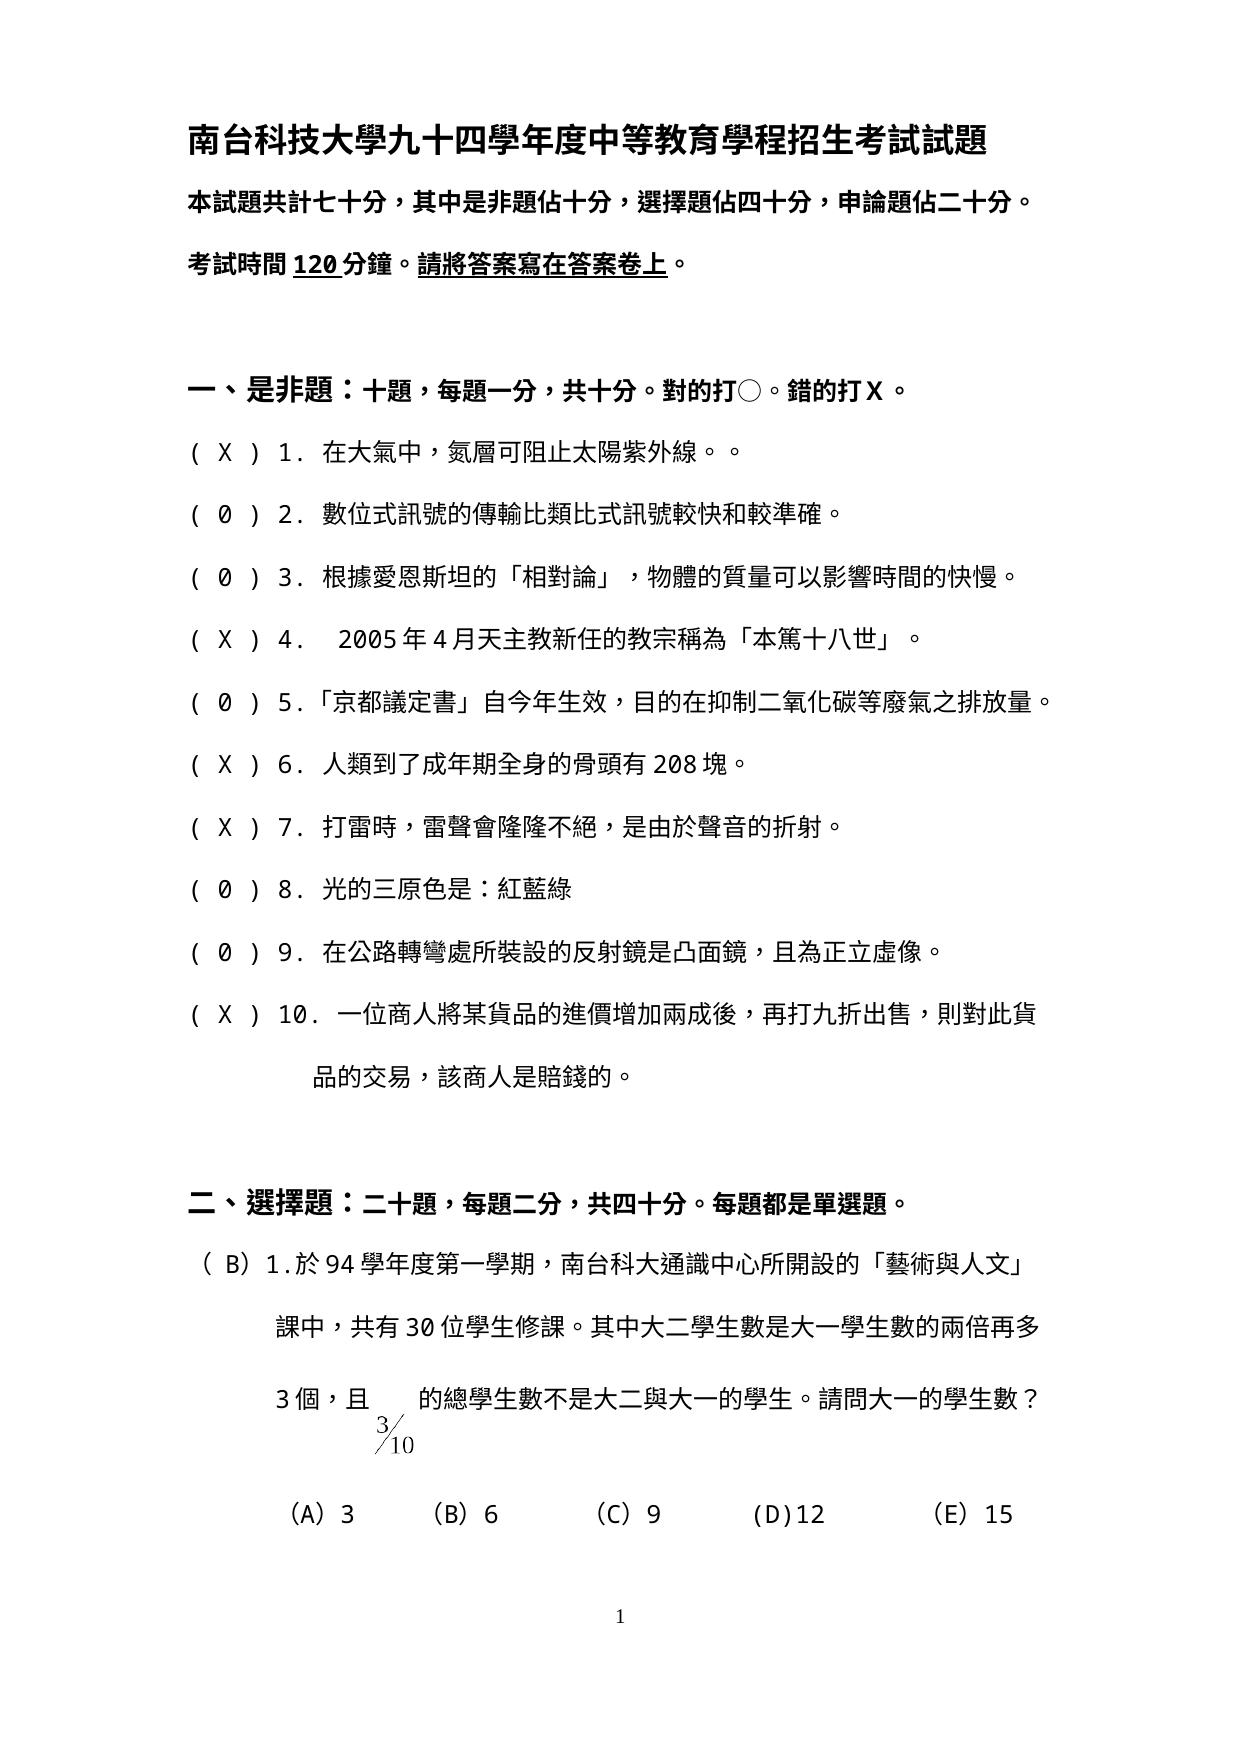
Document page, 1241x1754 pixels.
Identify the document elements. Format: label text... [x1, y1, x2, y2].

text ( X ) 6. 人類到了成年期全身的骨頭有208塊。 [187, 721, 1053, 784]
text 本試題共計七十分，其中是非題佔十分，選擇題佔四十分，申論題佔二十分。 [187, 159, 1053, 221]
text （ B）1.於94學年度第一學期，南台科大通識中心所開設的「藝術與人文」課中，共有30位學生修課。其中大二學生數是大一學生數的兩倍再多3個，且的總學生數不是大二與大一的學生。請問大一的學生數？ [187, 1221, 1053, 1471]
text 二、選擇題：二十題，每題二分，共四十分。每題都是單選題。 [187, 1159, 1053, 1221]
text ( 0 ) 9. 在公路轉彎處所裝設的反射鏡是凸面鏡，且為正立虛像。 [187, 909, 1049, 971]
text ( X ) 4. 2005年4月天主教新任的教宗稱為「本篤十八世」。 [187, 596, 1053, 659]
text ( 0 ) 5.「京都議定書」自今年生效，目的在抑制二氧化碳等廢氣之排放量。 [187, 659, 1053, 721]
text ( 0 ) 8. 光的三原色是：紅藍綠 [187, 846, 1049, 909]
text 南台科技大學九十四學年度中等教育學程招生考試試題 [187, 96, 1053, 159]
text ( X ) 10. 一位商人將某貨品的進價增加兩成後，再打九折出售，則對此貨品的交易，該商人是賠錢的。 [187, 971, 1049, 1096]
text ( X ) 7. 打雷時，雷聲會隆隆不絕，是由於聲音的折射。 [187, 784, 1049, 846]
text ( 0 ) 2. 數位式訊號的傳輸比類比式訊號較快和較準確。 [187, 471, 1053, 534]
text ( X ) 1. 在大氣中，氮層可阻止太陽紫外線。。 [187, 409, 1049, 471]
text 一、是非題：十題，每題一分，共十分。對的打○。錯的打Ｘ。 [187, 346, 1053, 409]
text ( 0 ) 3. 根據愛恩斯坦的「相對論」，物體的質量可以影響時間的快慢。 [187, 534, 1053, 596]
text 考試時間120分鐘。請將答案寫在答案卷上。 [187, 221, 1053, 284]
text （A）3 （B）6 （C）9 (D)12 （E）15 [225, 1471, 1053, 1534]
